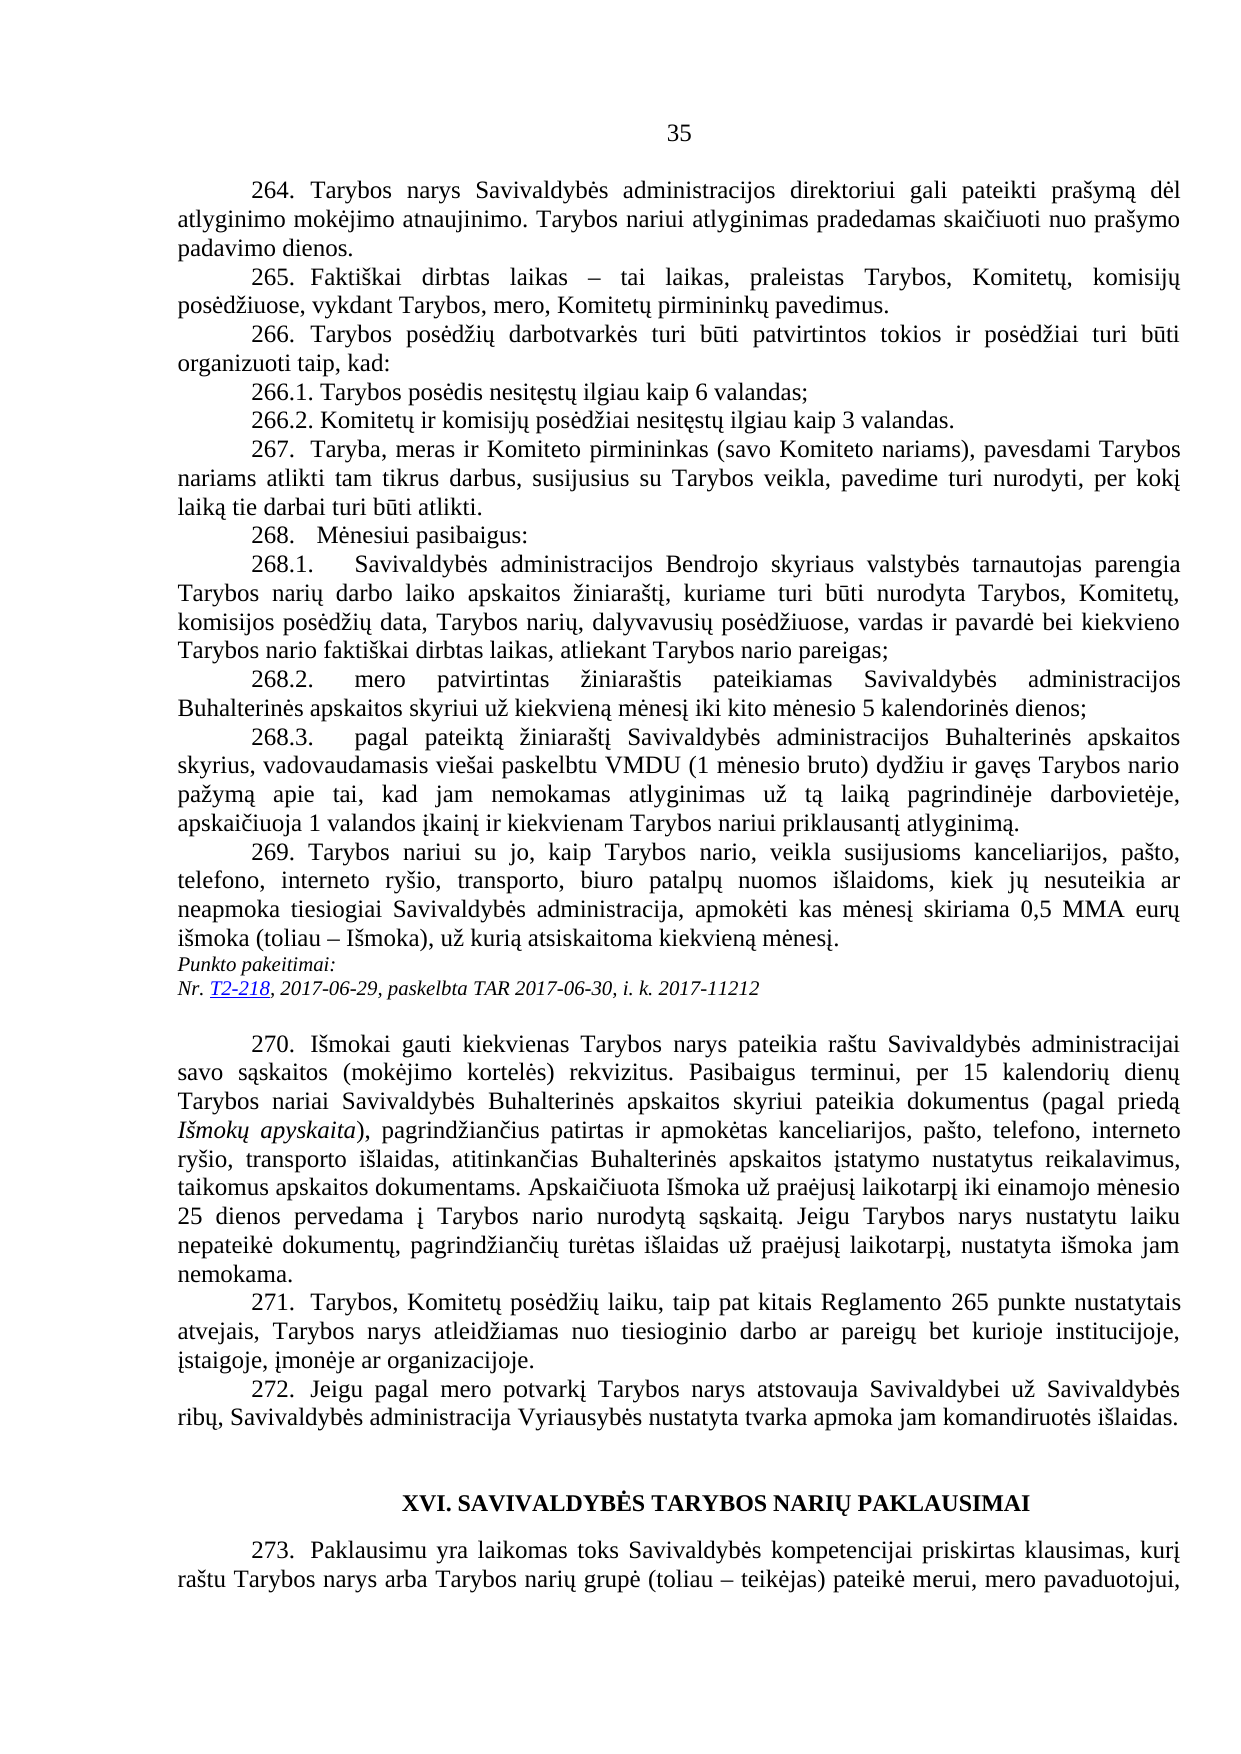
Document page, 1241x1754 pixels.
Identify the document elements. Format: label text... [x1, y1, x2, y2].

text 268.1. Savivaldybės administracijos Bendrojo skyriaus valstybės tarnautojas parengia Tarybos narių darbo laiko apskaitos žiniaraštį, kuriame turi būti nurodyta Tarybos, Komitetų, komisijos posėdžių data, Tarybos narių, dalyvavusių posėdžiuose, vardas ir pavardė bei kiekvieno Tarybos nario faktiškai dirbtas laikas, atliekant Tarybos nario pareigas; [177, 549, 1181, 664]
text XVI. SAVIVALDYBĖS TARYBOS NARIŲ PAKLAUSIMAI [177, 1489, 1181, 1516]
text 269. Tarybos nariui su jo, kaip Tarybos nario, veikla susijusioms kanceliarijos, pašto, telefono, interneto ryšio, transporto, biuro patalpų nuomos išlaidoms, kiek jų nesuteikia ar neapmoka tiesiogiai Savivaldybės administracija, apmokėti kas mėnesį skiriama 0,5 MMA eurų išmoka (toliau – Išmoka), už kurią atsiskaitoma kiekvieną mėnesį. [177, 837, 1181, 952]
text 264. Tarybos narys Savivaldybės administracijos direktoriui gali pateikti prašymą dėl atlyginimo mokėjimo atnaujinimo. Tarybos nariui atlyginimas pradedamas skaičiuoti nuo prašymo padavimo dienos. [177, 176, 1181, 262]
text 270. Išmokai gauti kiekvienas Tarybos narys pateikia raštu Savivaldybės administracijai savo sąskaitos (mokėjimo kortelės) rekvizitus. Pasibaigus terminui, per 15 kalendorių dienų Tarybos nariai Savivaldybės Buhalterinės apskaitos skyriui pateikia dokumentus (pagal priedą Išmokų apyskaita), pagrindžiančius patirtas ir apmokėtas kanceliarijos, pašto, telefono, interneto ryšio, transporto išlaidas, atitinkančias Buhalterinės apskaitos įstatymo nustatytus reikalavimus, taikomus apskaitos dokumentams. Apskaičiuota Išmoka už praėjusį laikotarpį iki einamojo mėnesio 25 dienos pervedama į Tarybos nario nurodytą sąskaitą. Jeigu Tarybos narys nustatytu laiku nepateikė dokumentų, pagrindžiančių turėtas išlaidas už praėjusį laikotarpį, nustatyta išmoka jam nemokama. [177, 1029, 1181, 1287]
text 268. Mėnesiui pasibaigus: [177, 521, 1181, 549]
text 272. Jeigu pagal mero potvarkį Tarybos narys atstovauja Savivaldybei už Savivaldybės ribų, Savivaldybės administracija Vyriausybės nustatyta tvarka apmoka jam komandiruotės išlaidas. [177, 1374, 1181, 1431]
text 271. Tarybos, Komitetų posėdžių laiku, taip pat kitais Reglamento 265 punkte nustatytais atvejais, Tarybos narys atleidžiamas nuo tiesioginio darbo ar pareigų bet kurioje institucijoje, įstaigoje, įmonėje ar organizacijoje. [177, 1287, 1181, 1374]
text Punkto pakeitimai: [177, 952, 1181, 976]
text 268.2. mero patvirtintas žiniaraštis pateikiamas Savivaldybės administracijos Buhalterinės apskaitos skyriui už kiekvieną mėnesį iki kito mėnesio 5 kalendorinės dienos; [177, 664, 1181, 722]
text 266.2. Komitetų ir komisijų posėdžiai nesitęstų ilgiau kaip 3 valandas. [177, 406, 1181, 434]
text 273. Paklausimu yra laikomas toks Savivaldybės kompetencijai priskirtas klausimas, kurį raštu Tarybos narys arba Tarybos narių grupė (toliau – teikėjas) pateikė merui, mero pavaduotojui, [177, 1536, 1181, 1593]
text 268.3. pagal pateiktą žiniaraštį Savivaldybės administracijos Buhalterinės apskaitos skyrius, vadovaudamasis viešai paskelbtu VMDU (1 mėnesio bruto) dydžiu ir gavęs Tarybos nario pažymą apie tai, kad jam nemokamas atlyginimas už tą laiką pagrindinėje darbovietėje, apskaičiuoja 1 valandos įkainį ir kiekvienam Tarybos nariui priklausantį atlyginimą. [177, 722, 1181, 837]
text 267. Taryba, meras ir Komiteto pirmininkas (savo Komiteto nariams), pavesdami Tarybos nariams atlikti tam tikrus darbus, susijusius su Tarybos veikla, pavedime turi nurodyti, per kokį laiką tie darbai turi būti atlikti. [177, 434, 1181, 521]
text 265. Faktiškai dirbtas laikas – tai laikas, praleistas Tarybos, Komitetų, komisijų posėdžiuose, vykdant Tarybos, mero, Komitetų pirmininkų pavedimus. [177, 262, 1181, 319]
text 266.1. Tarybos posėdis nesitęstų ilgiau kaip 6 valandas; [177, 377, 1181, 406]
text Nr. T2-218, 2017-06-29, paskelbta TAR 2017-06-30, i. k. 2017-11212 [177, 976, 1181, 1000]
text 266. Tarybos posėdžių darbotvarkės turi būti patvirtintos tokios ir posėdžiai turi būti organizuoti taip, kad: [177, 319, 1181, 377]
